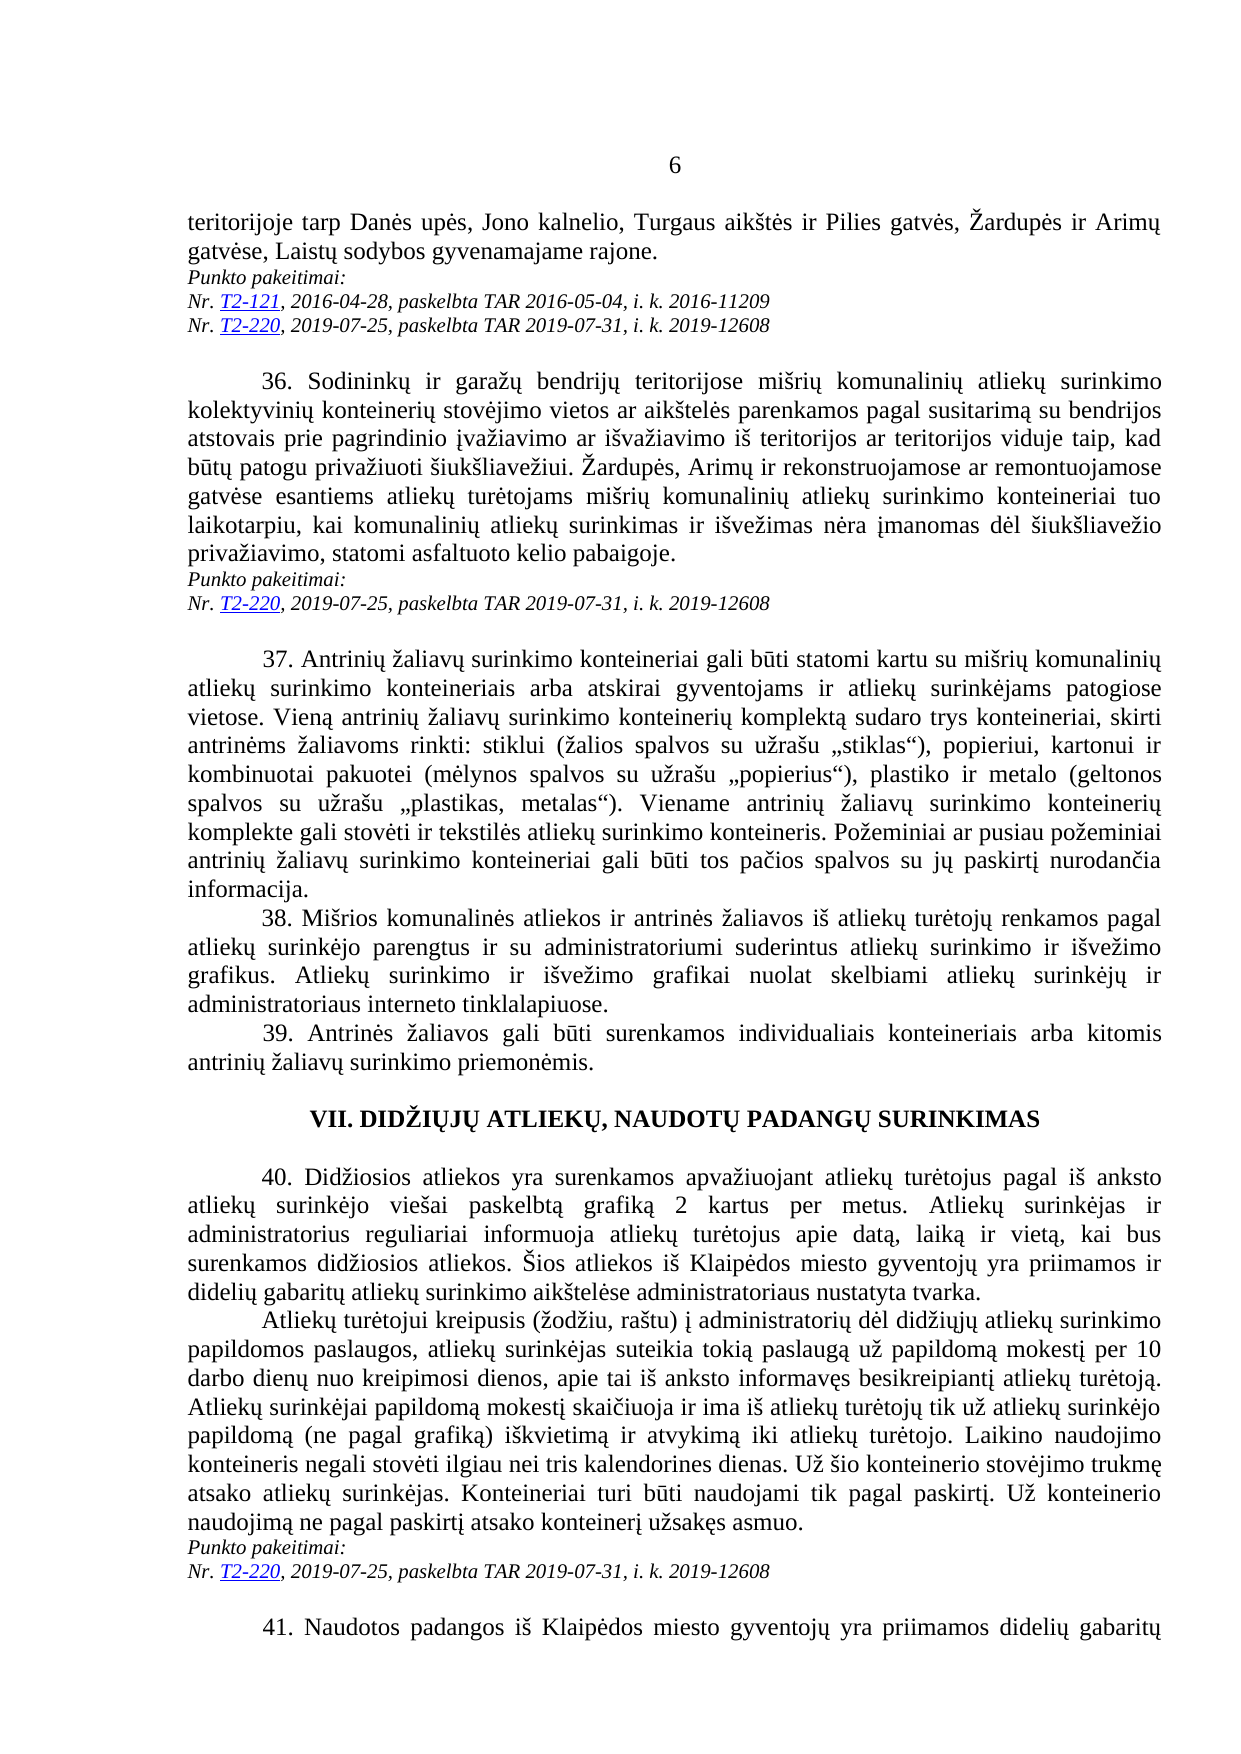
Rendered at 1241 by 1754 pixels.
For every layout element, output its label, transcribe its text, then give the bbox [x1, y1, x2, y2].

text Punkto pakeitimai: [187, 265, 1162, 289]
text 36. Sodininkų ir garažų bendrijų teritorijose mišrių komunalinių atliekų surinkimo kolektyvinių konteinerių stovėjimo vietos ar aikštelės parenkamos pagal susitarimą su bendrijos atstovais prie pagrindinio įvažiavimo ar išvažiavimo iš teritorijos ar teritorijos viduje taip, kad būtų patogu privažiuoti šiukšliavežiui. Žardupės, Arimų ir rekonstruojamose ar remontuojamose gatvėse esantiems atliekų turėtojams mišrių komunalinių atliekų surinkimo konteineriai tuo laikotarpiu, kai komunalinių atliekų surinkimas ir išvežimas nėra įmanomas dėl šiukšliavežio privažiavimo, statomi asfaltuoto kelio pabaigoje. [187, 366, 1162, 567]
text 41. Naudotos padangos iš Klaipėdos miesto gyventojų yra priimamos didelių gabaritų [187, 1612, 1162, 1641]
text Nr. T2-121, 2016-04-28, paskelbta TAR 2016-05-04, i. k. 2016-11209 [187, 289, 1162, 313]
text Nr. T2-220, 2019-07-25, paskelbta TAR 2019-07-31, i. k. 2019-12608 [187, 591, 1162, 615]
text Nr. T2-220, 2019-07-25, paskelbta TAR 2019-07-31, i. k. 2019-12608 [187, 313, 1162, 337]
text Punkto pakeitimai: [187, 1535, 1162, 1559]
text 40. Didžiosios atliekos yra surenkamos apvažiuojant atliekų turėtojus pagal iš anksto atliekų surinkėjo viešai paskelbtą grafiką 2 kartus per metus. Atliekų surinkėjas ir administratorius reguliariai informuoja atliekų turėtojus apie datą, laiką ir vietą, kai bus surenkamos didžiosios atliekos. Šios atliekos iš Klaipėdos miesto gyventojų yra priimamos ir didelių gabaritų atliekų surinkimo aikštelėse administratoriaus nustatyta tvarka. [187, 1162, 1162, 1305]
text 39. Antrinės žaliavos gali būti surenkamos individualiais konteineriais arba kitomis antrinių žaliavų surinkimo priemonėmis. [187, 1018, 1162, 1075]
text 37. Antrinių žaliavų surinkimo konteineriai gali būti statomi kartu su mišrių komunalinių atliekų surinkimo konteineriais arba atskirai gyventojams ir atliekų surinkėjams patogiose vietose. Vieną antrinių žaliavų surinkimo konteinerių komplektą sudaro trys konteineriai, skirti antrinėms žaliavoms rinkti: stiklui (žalios spalvos su užrašu „stiklas“), popieriui, kartonui ir kombinuotai pakuotei (mėlynos spalvos su užrašu „popierius“), plastiko ir metalo (geltonos spalvos su užrašu „plastikas, metalas“). Viename antrinių žaliavų surinkimo konteinerių komplekte gali stovėti ir tekstilės atliekų surinkimo konteineris. Požeminiai ar pusiau požeminiai antrinių žaliavų surinkimo konteineriai gali būti tos pačios spalvos su jų paskirtį nurodančia informacija. [187, 644, 1162, 903]
text Nr. T2-220, 2019-07-25, paskelbta TAR 2019-07-31, i. k. 2019-12608 [187, 1559, 1162, 1583]
text VII. DIDŽIŲJŲ ATLIEKŲ, NAUDOTŲ PADANGŲ SURINKIMAS [187, 1104, 1162, 1133]
text Atliekų turėtojui kreipusis (žodžiu, raštu) į administratorių dėl didžiųjų atliekų surinkimo papildomos paslaugos, atliekų surinkėjas suteikia tokią paslaugą už papildomą mokestį per 10 darbo dienų nuo kreipimosi dienos, apie tai iš anksto informavęs besikreipiantį atliekų turėtoją. Atliekų surinkėjai papildomą mokestį skaičiuoja ir ima iš atliekų turėtojų tik už atliekų surinkėjo papildomą (ne pagal grafiką) iškvietimą ir atvykimą iki atliekų turėtojo. Laikino naudojimo konteineris negali stovėti ilgiau nei tris kalendorines dienas. Už šio konteinerio stovėjimo trukmę atsako atliekų surinkėjas. Konteineriai turi būti naudojami tik pagal paskirtį. Už konteinerio naudojimą ne pagal paskirtį atsako konteinerį užsakęs asmuo. [187, 1305, 1162, 1535]
text Punkto pakeitimai: [187, 567, 1162, 591]
text teritorijoje tarp Danės upės, Jono kalnelio, Turgaus aikštės ir Pilies gatvės, Žardupės ir Arimų gatvėse, Laistų sodybos gyvenamajame rajone. [187, 207, 1162, 265]
text 38. Mišrios komunalinės atliekos ir antrinės žaliavos iš atliekų turėtojų renkamos pagal atliekų surinkėjo parengtus ir su administratoriumi suderintus atliekų surinkimo ir išvežimo grafikus. Atliekų surinkimo ir išvežimo grafikai nuolat skelbiami atliekų surinkėjų ir administratoriaus interneto tinklalapiuose. [187, 903, 1162, 1018]
